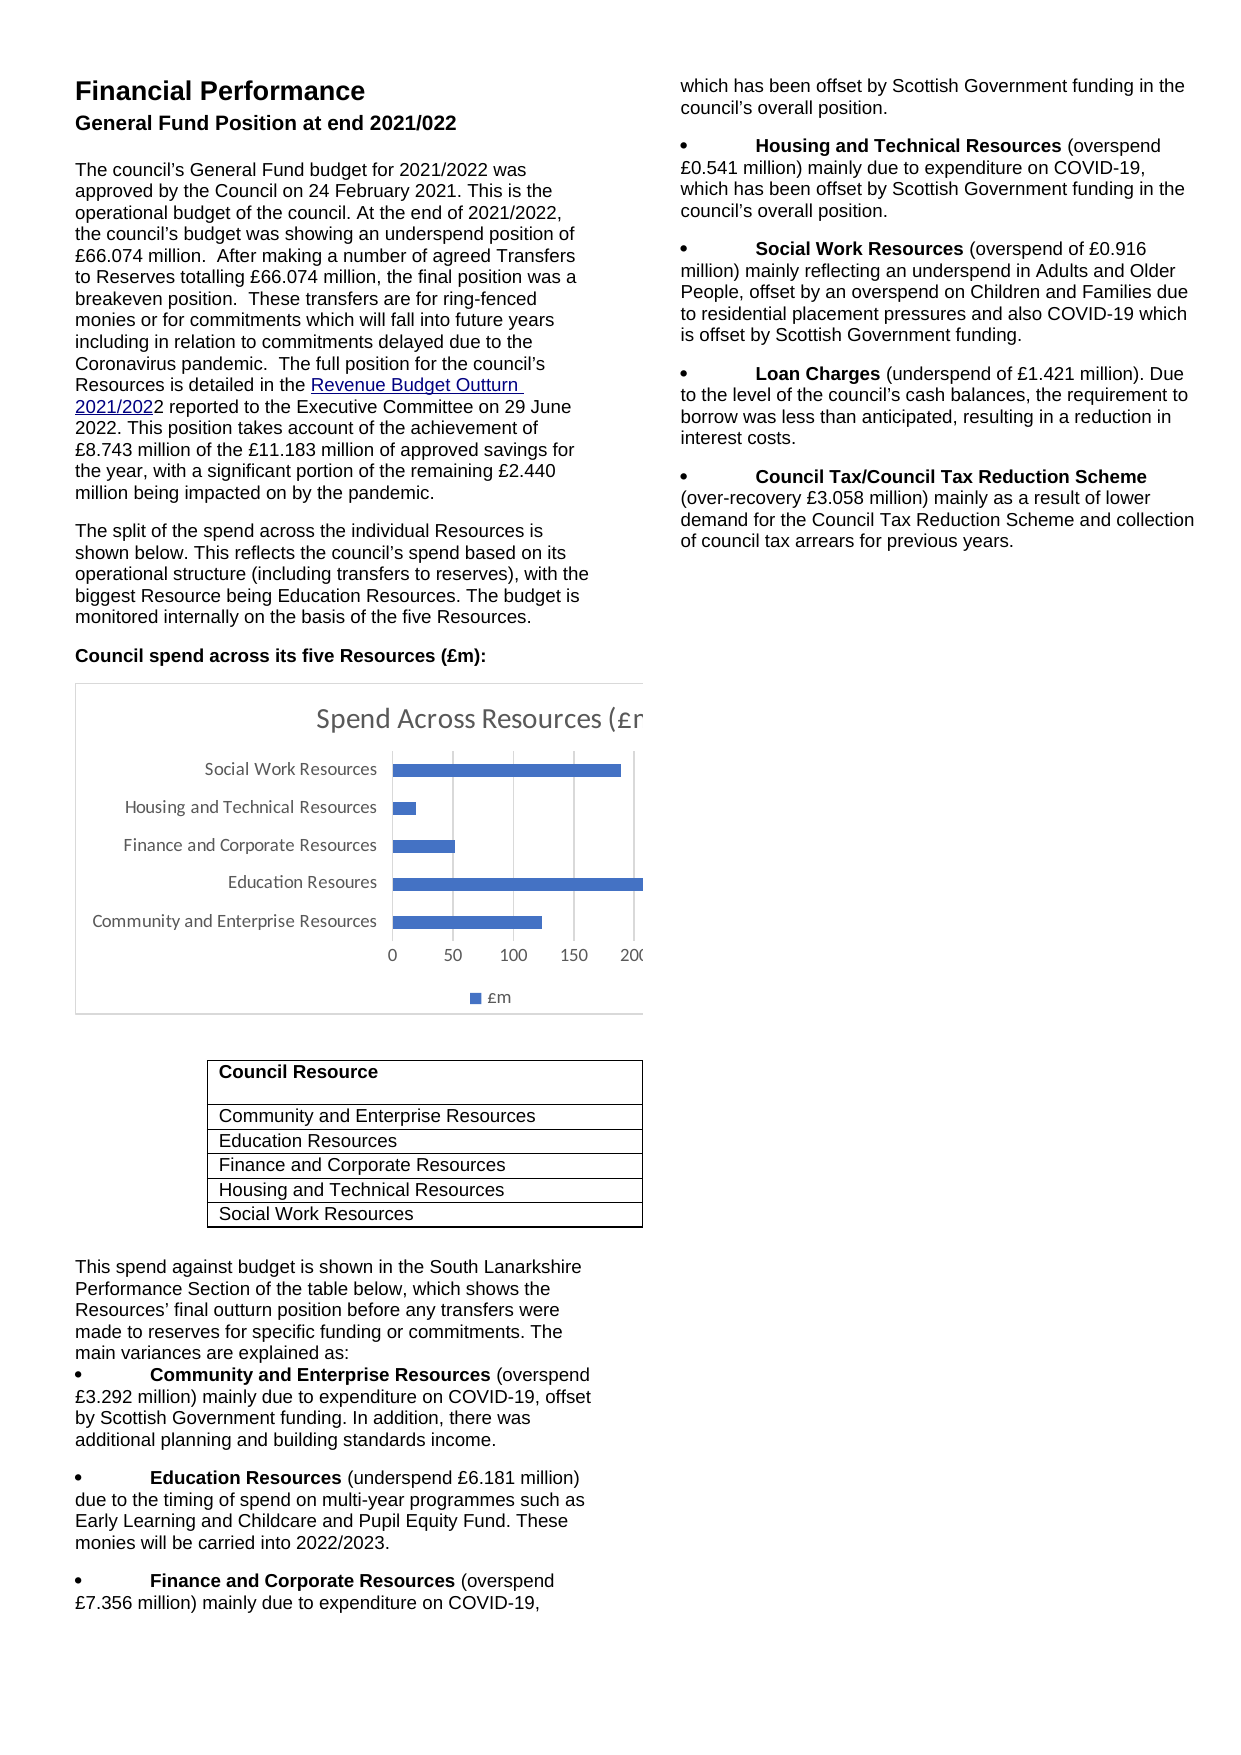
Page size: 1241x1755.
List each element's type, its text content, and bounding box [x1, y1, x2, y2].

subtitle Financial Performance [75, 75, 605, 106]
table_cell Housing and Technical Resources [208, 1179, 642, 1202]
table_cell Education Resources [208, 1130, 642, 1153]
table_cell Social Work Resources [208, 1203, 642, 1226]
subtitle This spend against budget is shown in the South Lanarkshire Performance Section of the table below, which shows the Resources’ final outturn position before any transfers were made to reserves for specific funding or commitments. The main variances are explained as: [75, 1256, 592, 1364]
list Loan Charges (underspend of £1.421 million). Due to the level of the council’s cash balances, the requirement to borrow was less than anticipated, resulting in a reduction in interest costs. [680, 362, 1197, 449]
text The council’s General Fund budget for 2021/2022 was approved by the Council on 24 February 2021. This is the operational budget of the council. At the end of 2021/2022, the council’s budget was showing an underspend position of £66.074 million. After making a number of agreed Transfers to Reserves totalling £66.074 million, the final position was a breakeven position. These transfers are for ring-fenced monies or for commitments which will fall into future years including in relation to commitments delayed due to the Coronavirus pandemic. The full position for the council’s Resources is detailed in the Revenue Budget Outturn 2021/2022 reported to the Executive Committee on 29 June 2022. This position takes account of the achievement of £8.743 million of the £11.183 million of approved savings for the year, with a significant portion of the remaining £2.440 million being impacted on by the pandemic. [75, 158, 592, 503]
list Social Work Resources (overspend of £0.916 million) mainly reflecting an underspend in Adults and Older People, offset by an overspend on Children and Families due to residential placement pressures and also COVID-19 which is offset by Scottish Government funding. [680, 238, 1197, 346]
table_cell Community and Enterprise Resources [208, 1105, 642, 1128]
text The split of the spend across the individual Resources is shown below. This reflects the council’s spend based on its operational structure (including transfers to reserves), with the biggest Resource being Education Resources. The budget is monitored internally on the basis of the five Resources. [75, 520, 592, 628]
list Housing and Technical Resources (overspend £0.541 million) mainly due to expenditure on COVID-19, which has been offset by Scottish Government funding in the council’s overall position. [680, 135, 1197, 221]
table_cell Finance and Corporate Resources [208, 1154, 642, 1177]
subtitle General Fund Position at end 2021/022 [75, 110, 605, 158]
list Finance and Corporate Resources (overspend £7.356 million) mainly due to expenditure on COVID-19, [75, 1570, 592, 1613]
list Community and Enterprise Resources (overspend £3.292 million) mainly due to expenditure on COVID-19, offset by Scottish Government funding. In addition, there was additional planning and building standards income. [75, 1364, 592, 1450]
list Education Resources (underspend £6.181 million) due to the timing of spend on multi-year programmes such as Early Learning and Childcare and Pupil Equity Fund. These monies will be carried into 2022/2023. [75, 1467, 592, 1553]
text Council spend across its five Resources (£m): [75, 644, 592, 666]
table_header Council Resource [208, 1061, 642, 1104]
list Council Tax/Council Tax Reduction Scheme (over-recovery £3.058 million) mainly as a result of lower demand for the Council Tax Reduction Scheme and collection of council tax arrears for previous years. [680, 465, 1197, 573]
list which has been offset by Scottish Government funding in the council’s overall position. [680, 75, 1197, 118]
